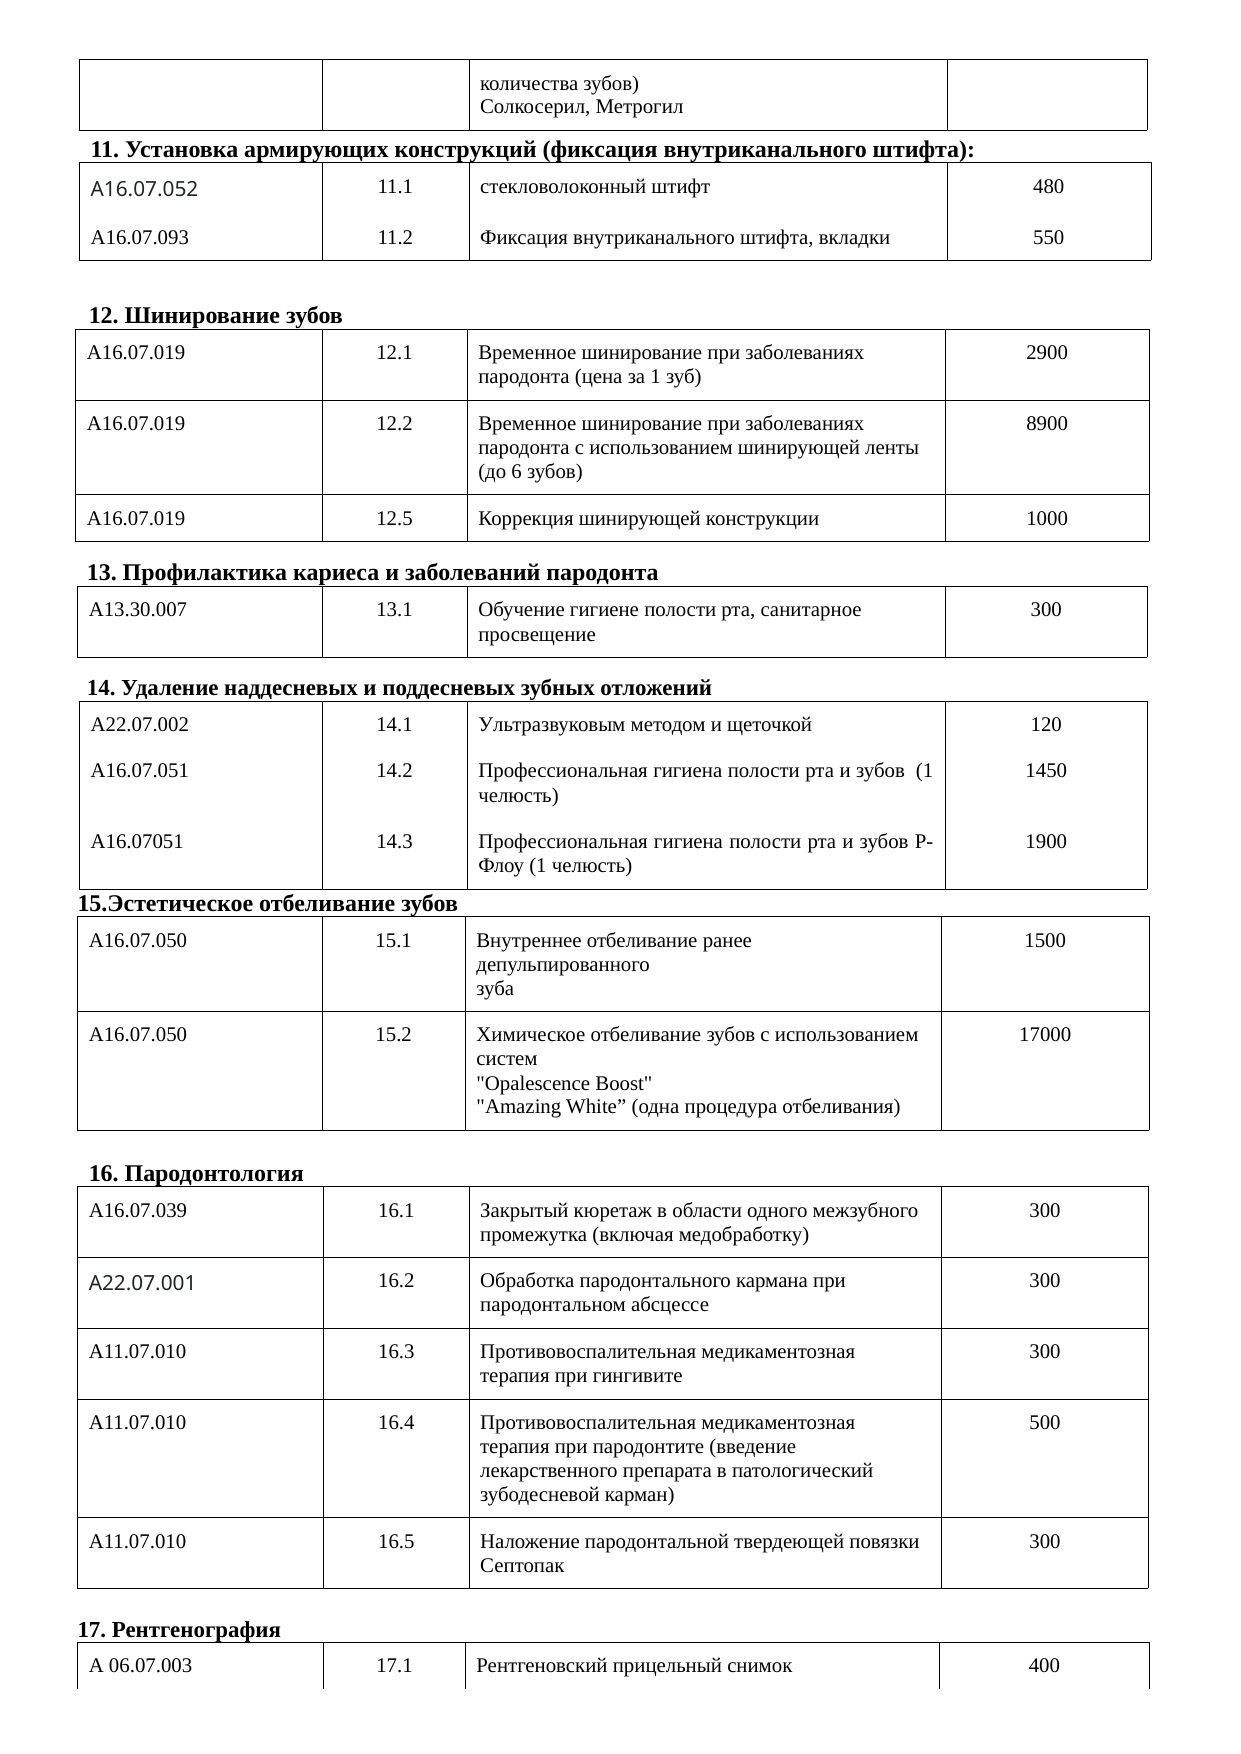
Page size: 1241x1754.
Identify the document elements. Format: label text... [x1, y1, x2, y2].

table_header А13.30.007 [78, 587, 322, 657]
table_cell 1900 [946, 818, 1147, 888]
table_header 17.1 [324, 1643, 465, 1689]
table_cell A11.07.010 [78, 1518, 323, 1588]
table_header A22.07.002 [80, 702, 322, 747]
table_header 16.1 [324, 1187, 469, 1257]
table_cell 16.4 [324, 1400, 469, 1517]
text 17. Рентгенография [77, 1616, 1151, 1642]
table_cell Химическое отбеливание зубов с использованием систем "Opalescence Boost" "Amazing White” (одна процедура отбеливания) [466, 1012, 941, 1130]
table_header 15.1 [323, 917, 465, 1011]
table_header стекловолоконный штифт [470, 163, 947, 213]
table_cell Коррекция шинирующей конструкции [468, 495, 945, 541]
table_cell A22.07.001 [78, 1258, 323, 1328]
table_header 2900 [946, 330, 1149, 399]
table_header 13.1 [323, 587, 467, 657]
text 15.Эстетическое отбеливание зубов [77, 888, 1151, 916]
table_cell [948, 60, 1147, 130]
table_header 120 [946, 702, 1147, 747]
table_header 13. Профилактика кариеса и заболеваний пародонта [75, 559, 1240, 586]
table_cell 16.2 [324, 1258, 469, 1328]
table_header Ультразвуковым методом и щеточкой [468, 702, 945, 747]
table_cell 8900 [946, 401, 1149, 494]
table_header 1500 [942, 917, 1149, 1011]
table_cell 17000 [942, 1012, 1149, 1130]
table_header Рентгеновский прицельный снимок [466, 1643, 939, 1689]
table_header A16.07.052 [80, 163, 322, 213]
table_cell 12.2 [323, 401, 467, 494]
table_header A16.07.019 [76, 330, 322, 399]
table_cell A16.07.019 [76, 401, 322, 494]
table_cell 14.2 [323, 747, 467, 818]
table_header Закрытый кюретаж в области одного межзубного промежутка (включая медобработку) [470, 1187, 941, 1257]
table_cell [323, 60, 469, 130]
table_cell 300 [942, 1329, 1148, 1398]
table_header 14. Удаление наддесневых и поддесневых зубных отложений [75, 674, 1149, 701]
table_cell A11.07.010 [78, 1400, 323, 1517]
table_cell 1000 [946, 495, 1149, 541]
table_header 14.1 [323, 702, 467, 747]
table_header 300 [942, 1187, 1148, 1257]
table_cell 12.5 [323, 495, 467, 541]
table_cell Противовоспалительная медикаментозная терапия при пародонтите (введение лекарственного препарата в патологический зубодесневой карман) [470, 1400, 941, 1517]
table_header 300 [946, 587, 1147, 657]
table_header 11. Установка армирующих конструкций (фиксация внутриканального штифта): [79, 135, 1240, 162]
table_cell 300 [942, 1258, 1148, 1328]
table_header 400 [940, 1643, 1149, 1689]
table_header 16. Пародонтология [77, 1159, 1240, 1186]
table_header Временное шинирование при заболеваниях пародонта (цена за 1 зуб) [468, 330, 945, 399]
table_cell 300 [942, 1518, 1148, 1588]
table_header 12.1 [323, 330, 467, 399]
table_header А 06.07.003 [78, 1643, 323, 1689]
table_cell A16.07.093 [80, 213, 322, 260]
table_header Внутреннее отбеливание ранее депульпированного зуба [466, 917, 941, 1011]
table_cell Обработка пародонтального кармана при пародонтальном абсцессе [470, 1258, 941, 1328]
table_header 12. Шинирование зубов [77, 301, 1240, 329]
table_header [77, 1588, 1240, 1616]
table_cell 16.5 [324, 1518, 469, 1588]
table_cell Наложение пародонтальной твердеющей повязки Септопак [470, 1518, 941, 1588]
table_cell Профессиональная гигиена полости рта и зубов Р-Флоу (1 челюсть) [468, 818, 945, 888]
table_cell Фиксация внутриканального штифта, вкладки [470, 213, 947, 260]
table_cell A16.07.051 [80, 747, 322, 818]
table_cell 550 [948, 213, 1151, 260]
table_cell Профессиональная гигиена полости рта и зубов (1 челюсть) [468, 747, 945, 818]
table_cell Временное шинирование при заболеваниях пародонта с использованием шинирующей ленты (до 6 зубов) [468, 401, 945, 494]
table_cell 500 [942, 1400, 1148, 1517]
table_cell [80, 60, 322, 130]
table_cell 15.2 [323, 1012, 465, 1130]
table_cell A16.07.050 [78, 1012, 322, 1130]
table_cell Противовоспалительная медикаментозная терапия при гингивите [470, 1329, 941, 1398]
table_cell A11.07.010 [78, 1329, 323, 1398]
table_cell 16.3 [324, 1329, 469, 1398]
table_cell количества зубов) Солкосерил, Метрогил [470, 60, 947, 130]
table_cell 14.3 [323, 818, 467, 888]
table_cell 11.2 [323, 213, 469, 260]
table_header A16.07.039 [78, 1187, 323, 1257]
table_cell 1450 [946, 747, 1147, 818]
table_header 11.1 [323, 163, 469, 213]
table_cell А16.07051 [80, 818, 322, 888]
table_header Обучение гигиене полости рта, санитарное просвещение [468, 587, 945, 657]
table_header 480 [948, 163, 1151, 213]
table_cell A16.07.019 [76, 495, 322, 541]
table_header A16.07.050 [78, 917, 322, 1011]
